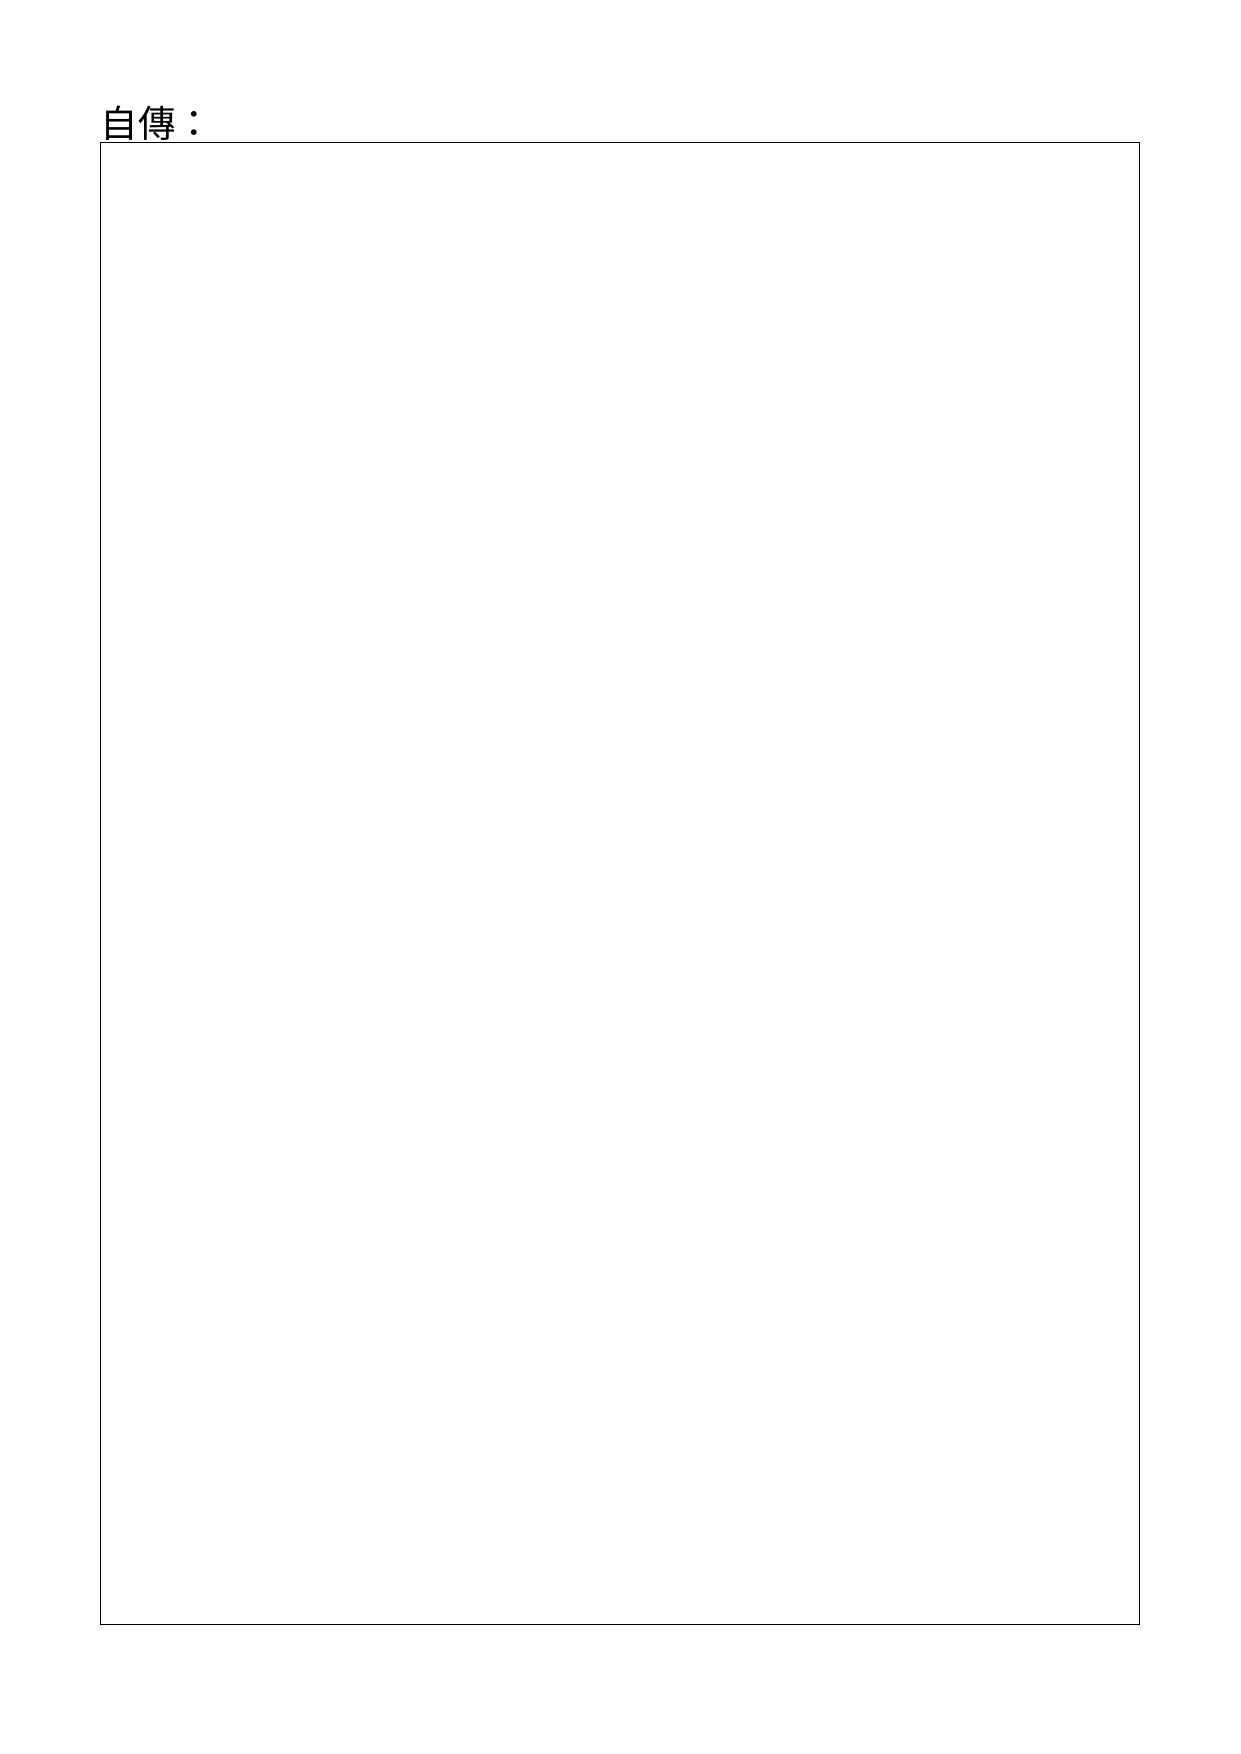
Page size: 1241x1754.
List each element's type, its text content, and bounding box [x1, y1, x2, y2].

text 自傳： [100, 79, 1140, 142]
table_header [101, 143, 1139, 1624]
